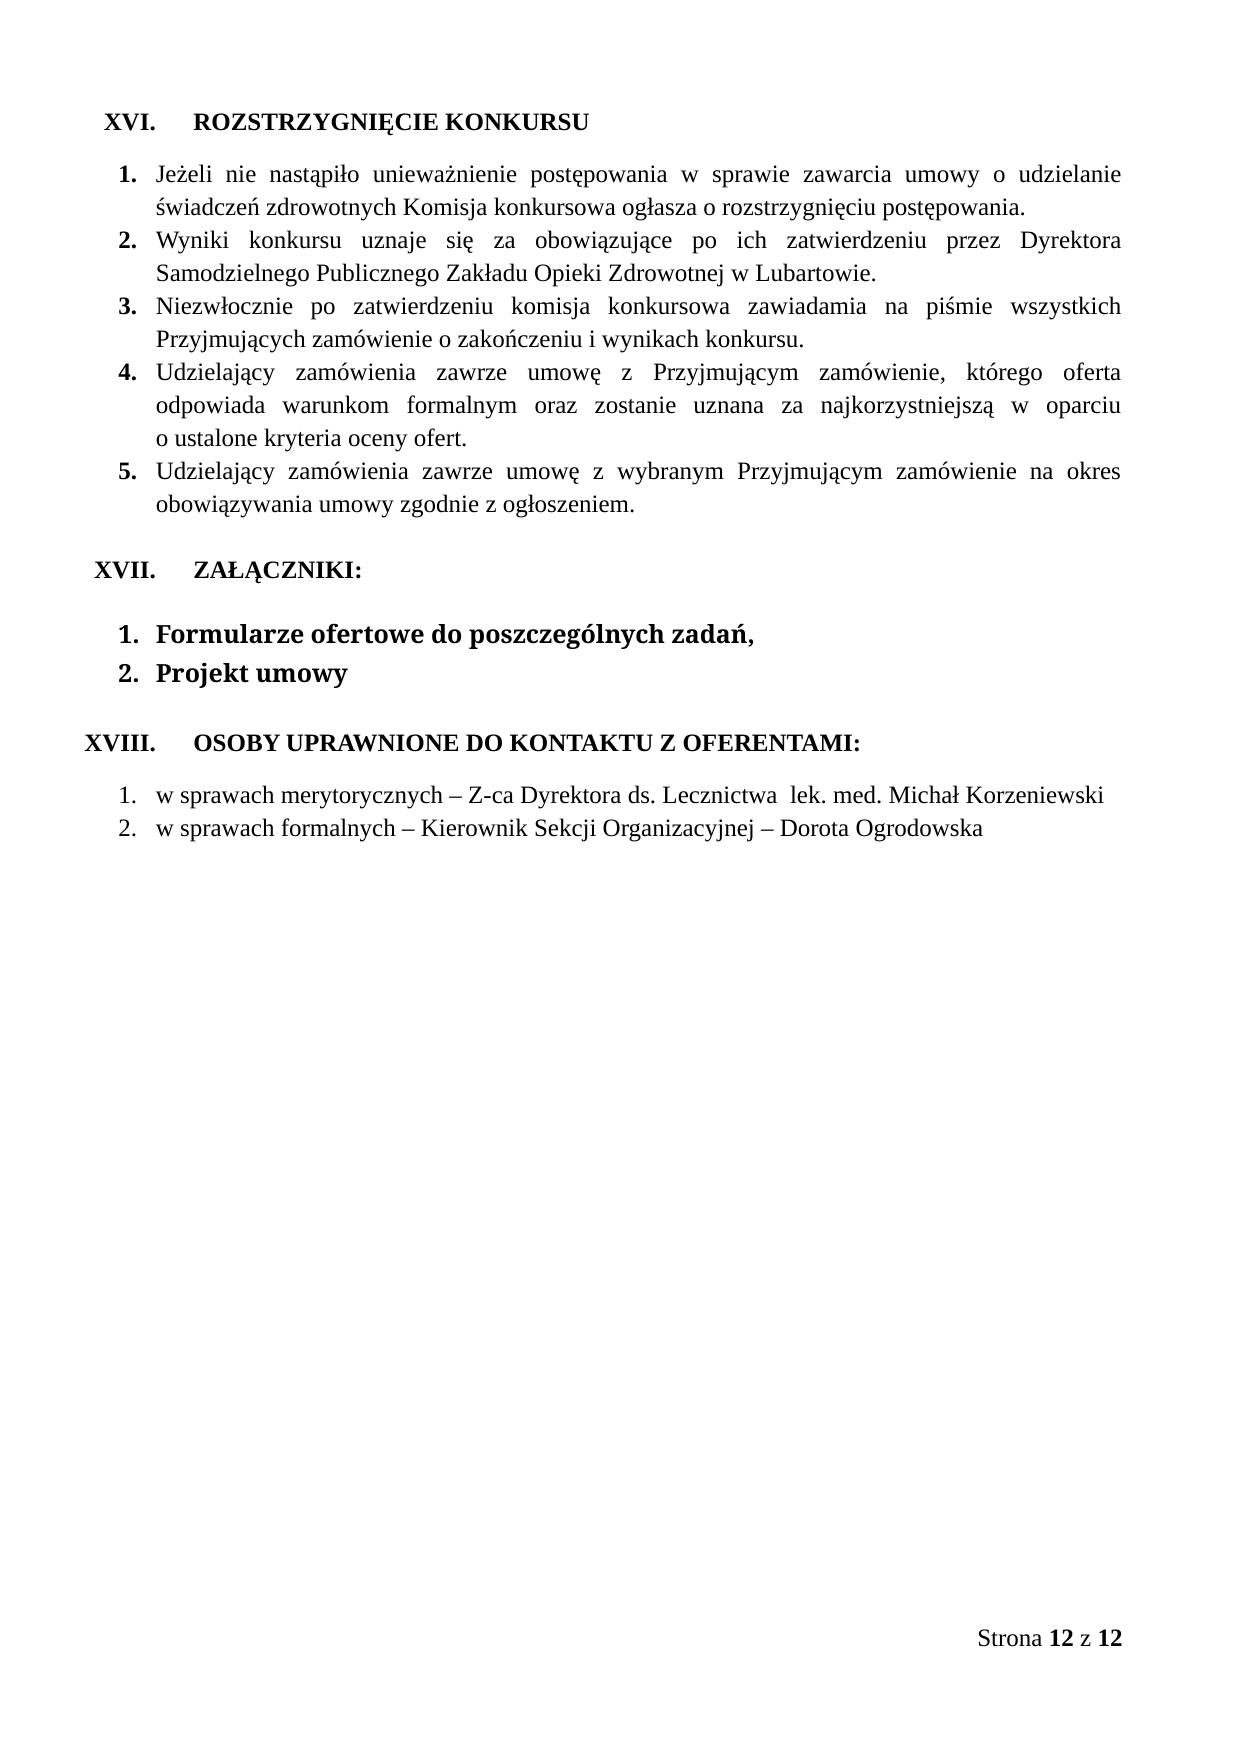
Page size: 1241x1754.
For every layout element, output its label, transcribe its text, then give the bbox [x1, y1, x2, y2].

list w sprawach formalnych – Kierownik Sekcji Organizacyjnej – Dorota Ogrodowska [118, 813, 1122, 842]
list w sprawach merytorycznych – Z-ca Dyrektora ds. Lecznictwa lek. med. Michał Korzeniewski [118, 781, 1122, 809]
list ZAŁĄCZNIKI: [156, 555, 1122, 584]
list Wyniki konkursu uznaje się za obowiązujące po ich zatwierdzeniu przez Dyrektora Samodzielnego Publicznego Zakładu Opieki Zdrowotnej w Lubartowie. [118, 225, 1122, 287]
list ROZSTRZYGNIĘCIE KONKURSU [156, 107, 1122, 136]
list Niezwłocznie po zatwierdzeniu komisja konkursowa zawiadamia na piśmie wszystkich Przyjmujących zamówienie o zakończeniu i wynikach konkursu. [118, 291, 1122, 353]
list Projekt umowy [118, 656, 1122, 690]
list Udzielający zamówienia zawrze umowę z wybranym Przyjmującym zamówienie na okres obowiązywania umowy zgodnie z ogłoszeniem. [118, 456, 1122, 518]
list Udzielający zamówienia zawrze umowę z Przyjmującym zamówienie, którego oferta odpowiada warunkom formalnym oraz zostanie uznana za najkorzystniejszą w oparciu o ustalone kryteria oceny ofert. [118, 357, 1122, 452]
list Jeżeli nie nastąpiło unieważnienie postępowania w sprawie zawarcia umowy o udzielanie świadczeń zdrowotnych Komisja konkursowa ogłasza o rozstrzygnięciu postępowania. [118, 159, 1122, 221]
list Formularze ofertowe do poszczególnych zadań, [118, 617, 1122, 651]
list OSOBY UPRAWNIONE DO KONTAKTU Z OFERENTAMI: [156, 728, 1122, 757]
